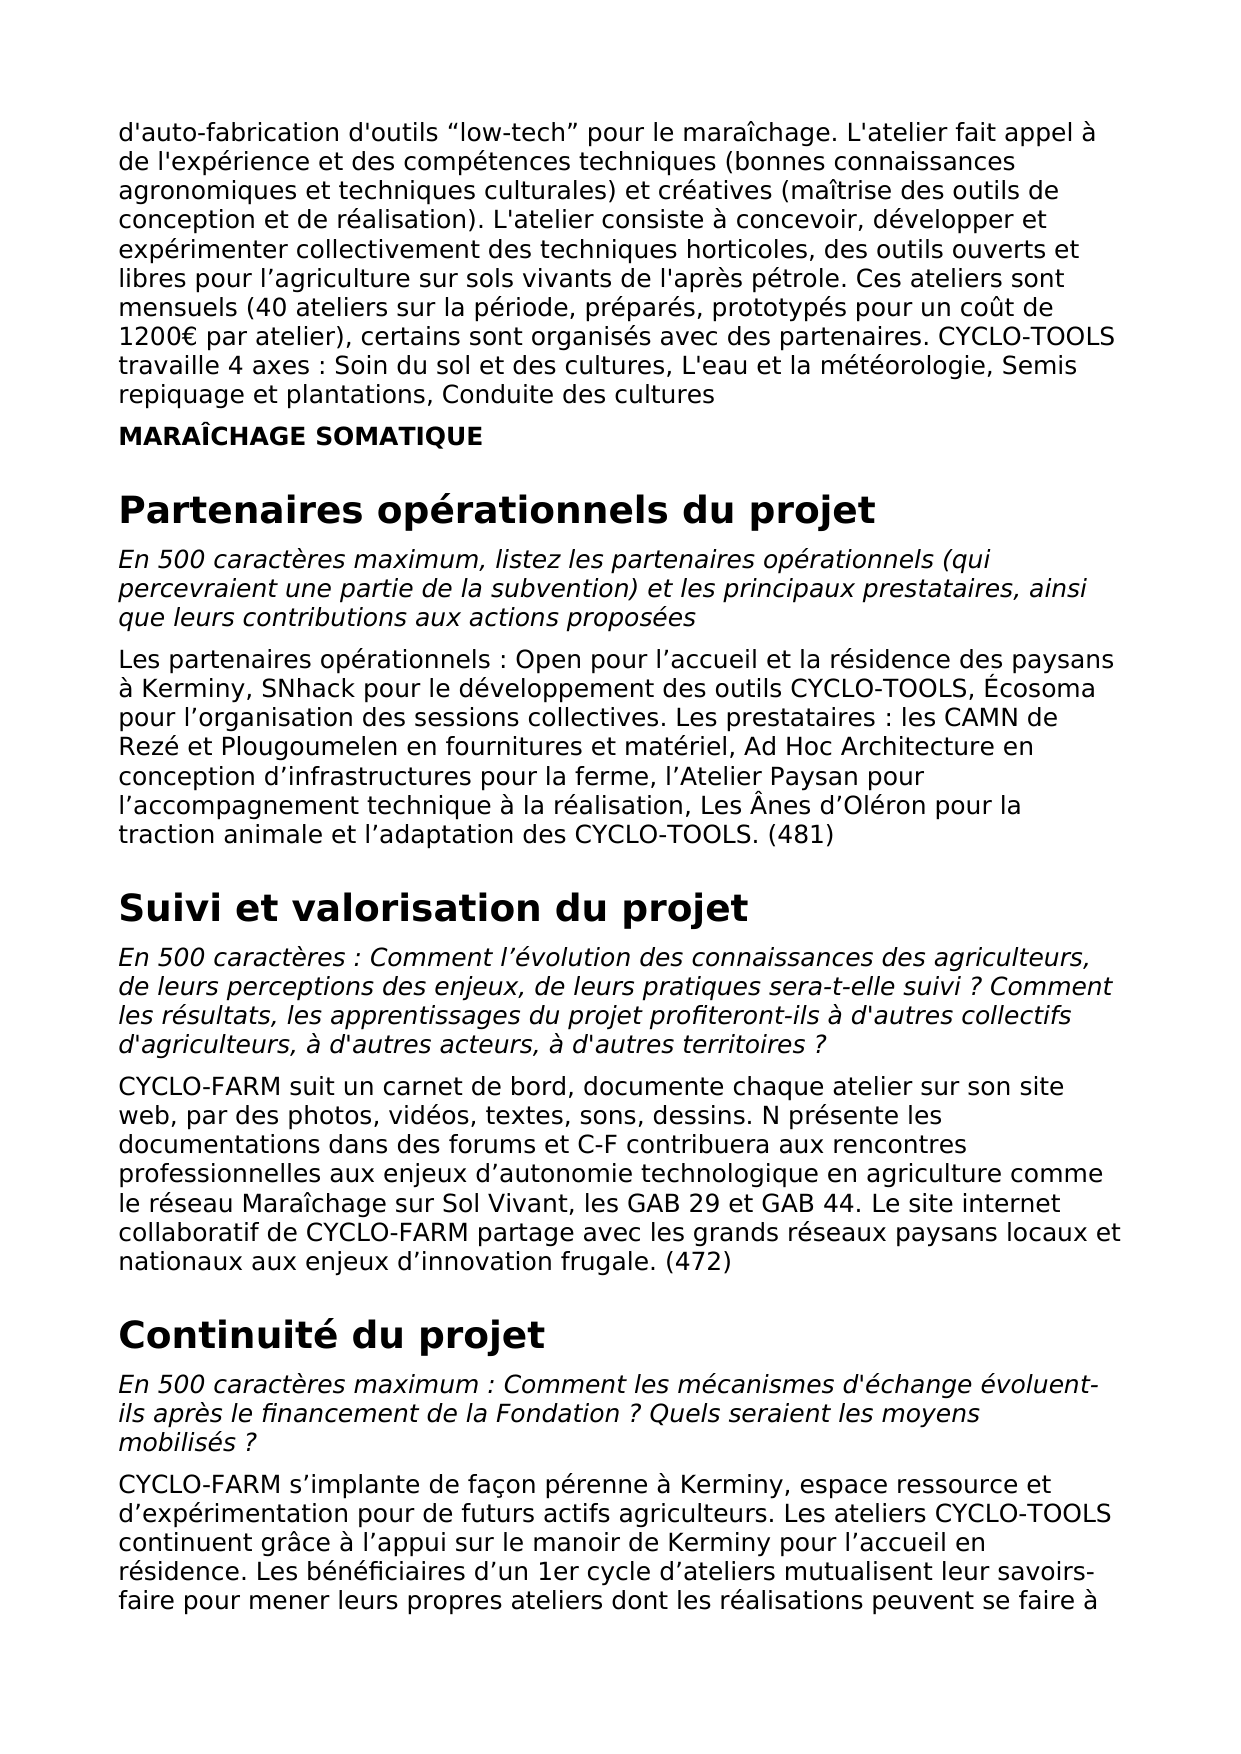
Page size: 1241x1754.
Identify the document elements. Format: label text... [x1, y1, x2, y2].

text En 500 caractères maximum, listez les partenaires opérationnels (qui percevraient une partie de la subvention) et les principaux prestataires, ainsi que leurs contributions aux actions proposées [118, 545, 1122, 633]
subtitle Partenaires opérationnels du projet [118, 489, 1122, 533]
text Les partenaires opérationnels : Open pour l’accueil et la résidence des paysans à Kerminy, SNhack pour le développement des outils CYCLO-TOOLS, Écosoma pour l’organisation des sessions collectives. Les prestataires : les CAMN de Rezé et Plougoumelen en fournitures et matériel, Ad Hoc Architecture en conception d’infrastructures pour la ferme, l’Atelier Paysan pour l’accompagnement technique à la réalisation, Les Ânes d’Oléron pour la traction animale et l’adaptation des CYCLO-TOOLS. (481) [118, 645, 1122, 849]
text En 500 caractères maximum : Comment les mécanismes d'échange évoluent-ils après le financement de la Fondation ? Quels seraient les moyens mobilisés ? [118, 1370, 1122, 1457]
text CYCLO-FARM suit un carnet de bord, documente chaque atelier sur son site web, par des photos, vidéos, textes, sons, dessins. N présente les documentations dans des forums et C-F contribuera aux rencontres professionnelles aux enjeux d’autonomie technologique en agriculture comme le réseau Maraîchage sur Sol Vivant, les GAB 29 et GAB 44. Le site internet collaboratif de CYCLO-FARM partage avec les grands réseaux paysans locaux et nationaux aux enjeux d’innovation frugale. (472) [118, 1072, 1122, 1276]
subtitle Suivi et valorisation du projet [118, 887, 1122, 930]
text CYCLO-FARM s’implante de façon pérenne à Kerminy, espace ressource et d’expérimentation pour de futurs actifs agriculteurs. Les ateliers CYCLO-TOOLS continuent grâce à l’appui sur le manoir de Kerminy pour l’accueil en résidence. Les bénéficiaires d’un 1er cycle d’ateliers mutualisent leur savoirs-faire pour mener leurs propres ateliers dont les réalisations peuvent se faire à [118, 1470, 1122, 1616]
subtitle Continuité du projet [118, 1314, 1122, 1357]
text d'auto-fabrication d'outils “low-tech” pour le maraîchage. L'atelier fait appel à de l'expérience et des compétences techniques (bonnes connaissances agronomiques et techniques culturales) et créatives (maîtrise des outils de conception et de réalisation). L'atelier consiste à concevoir, développer et expérimenter collectivement des techniques horticoles, des outils ouverts et libres pour l’agriculture sur sols vivants de l'après pétrole. Ces ateliers sont mensuels (40 ateliers sur la période, préparés, prototypés pour un coût de 1200€ par atelier), certains sont organisés avec des partenaires. CYCLO-TOOLS travaille 4 axes : Soin du sol et des cultures, L'eau et la météorologie, Semis repiquage et plantations, Conduite des cultures [118, 118, 1122, 410]
text En 500 caractères : Comment l’évolution des connaissances des agriculteurs, de leurs perceptions des enjeux, de leurs pratiques sera-t-elle suivi ? Comment les résultats, les apprentissages du projet profiteront-ils à d'autres collectifs d'agriculteurs, à d'autres acteurs, à d'autres territoires ? [118, 943, 1122, 1059]
text MARAÎCHAGE SOMATIQUE [118, 422, 1122, 451]
